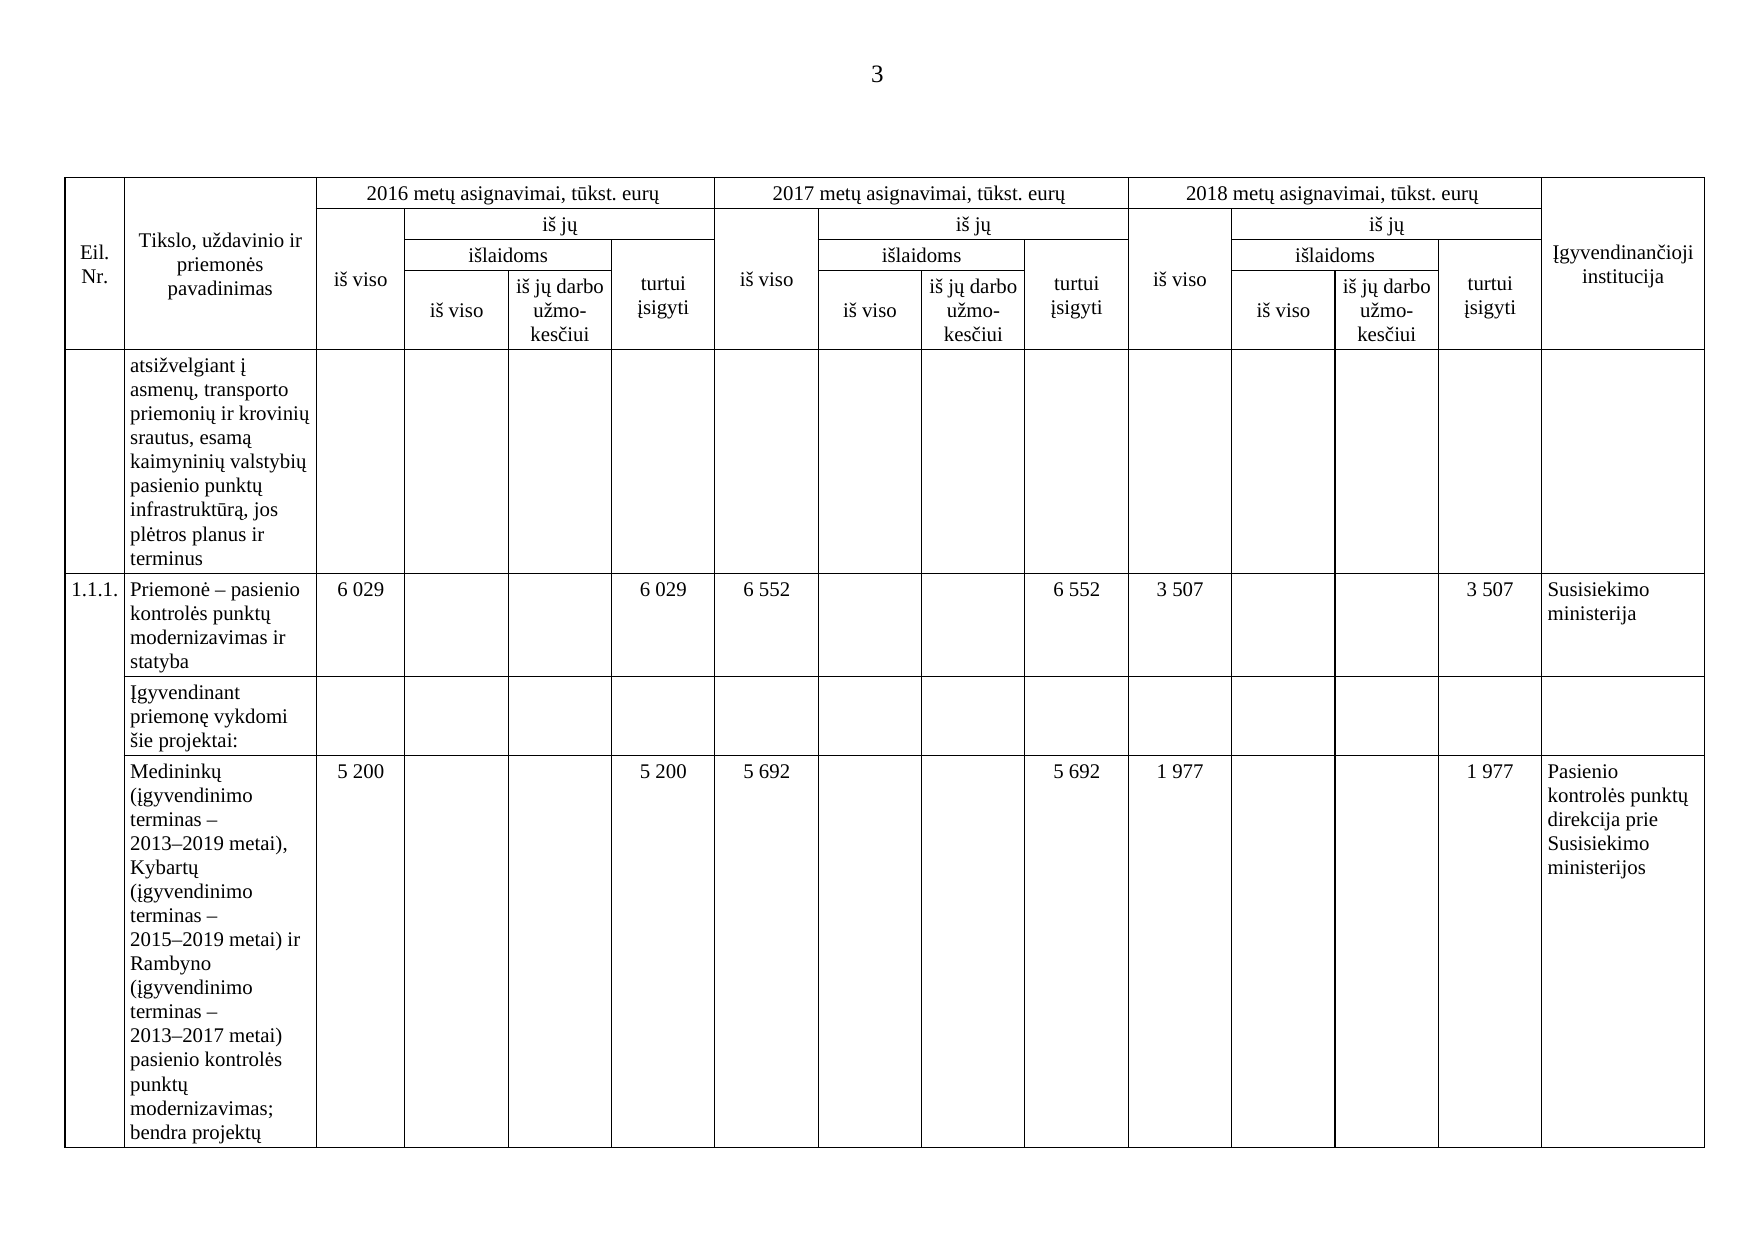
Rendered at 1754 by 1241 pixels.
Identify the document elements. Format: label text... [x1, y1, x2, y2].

table_cell [922, 677, 1024, 755]
table_cell [509, 574, 611, 676]
table_cell turtui įsigyti [1439, 240, 1541, 349]
table_cell [922, 574, 1024, 676]
table_cell [1336, 350, 1438, 572]
table_cell [1336, 574, 1438, 676]
table_cell turtui įsigyti [612, 240, 714, 349]
table_cell 6 552 [715, 574, 818, 676]
table_cell [1542, 350, 1704, 572]
table_cell 1.1.1. [66, 574, 124, 1147]
table_cell [509, 756, 611, 1147]
table_cell [819, 756, 921, 1147]
table_cell [1025, 350, 1128, 572]
table_cell išlaidoms [1232, 240, 1438, 270]
table_cell [819, 350, 921, 572]
table_cell [509, 677, 611, 755]
table_cell iš jų [819, 209, 1128, 239]
table_cell [1336, 677, 1438, 755]
table_cell [1232, 677, 1334, 755]
table_cell [1336, 756, 1438, 1147]
table_cell [405, 677, 508, 755]
table_cell [819, 677, 921, 755]
table_cell [405, 350, 508, 572]
table_cell 5 692 [1025, 756, 1128, 1147]
table_cell [405, 756, 508, 1147]
table_cell [1439, 350, 1541, 572]
table_cell [1232, 574, 1334, 676]
table_cell [922, 756, 1024, 1147]
table_cell 1 977 [1129, 756, 1231, 1147]
table_cell išlaidoms [819, 240, 1024, 270]
table_cell 1 977 [1439, 756, 1541, 1147]
table_cell 5 692 [715, 756, 818, 1147]
table_cell 5 200 [612, 756, 714, 1147]
table_header 2016 metų asignavimai, tūkst. eurų [317, 178, 714, 208]
table_cell [819, 574, 921, 676]
table_cell Įgyvendinant priemonę vykdomi šie projektai: [125, 677, 316, 755]
table_cell Susisiekimo ministerija [1542, 574, 1704, 676]
table_cell iš jų [1232, 209, 1541, 239]
table_cell iš viso [819, 271, 921, 349]
table_cell [1129, 677, 1231, 755]
table_cell iš jų darbo užmo-kesčiui [1336, 271, 1438, 349]
table_cell turtui įsigyti [1025, 240, 1128, 349]
table_cell iš viso [405, 271, 508, 349]
table_cell 3 507 [1129, 574, 1231, 676]
table_cell 3 507 [1439, 574, 1541, 676]
table_cell 5 200 [317, 756, 404, 1147]
table_cell iš jų darbo užmo-kesčiui [509, 271, 611, 349]
table_cell 6 029 [612, 574, 714, 676]
table_cell [1025, 677, 1128, 755]
table_cell [715, 350, 818, 572]
table_cell [405, 574, 508, 676]
table_cell [1232, 756, 1334, 1147]
table_cell iš jų darbo užmo-kesčiui [922, 271, 1024, 349]
table_cell [612, 350, 714, 572]
table_cell [317, 677, 404, 755]
table_cell iš viso [715, 209, 818, 349]
table_cell [317, 350, 404, 572]
table_cell [1542, 677, 1704, 755]
table_cell iš viso [1232, 271, 1334, 349]
table_cell [922, 350, 1024, 572]
table_header 2018 metų asignavimai, tūkst. eurų [1129, 178, 1541, 208]
table_cell Pasienio kontrolės punktų direkcija prie Susisiekimo ministerijos [1542, 756, 1704, 1147]
table_header Įgyvendinančioji institucija [1542, 178, 1704, 349]
table_cell atsižvelgiant į asmenų, transporto priemonių ir krovinių srautus, esamą kaimyninių valstybių pasienio punktų infrastruktūrą, jos plėtros planus ir terminus [125, 350, 316, 572]
table_cell Medininkų (įgyvendinimo terminas – 2013–2019 metai), Kybartų (įgyvendinimo terminas – 2015–2019 metai) ir Rambyno (įgyvendinimo terminas – 2013–2017 metai) pasienio kontrolės punktų modernizavimas; bendra projektų [125, 756, 316, 1147]
table_cell [612, 677, 714, 755]
table_cell [509, 350, 611, 572]
table_cell [1439, 677, 1541, 755]
table_cell [1129, 350, 1231, 572]
table_cell iš jų [405, 209, 714, 239]
table_cell išlaidoms [405, 240, 611, 270]
table_header Tikslo, uždavinio ir priemonės pavadinimas [125, 178, 316, 349]
table_cell Priemonė – pasienio kontrolės punktų modernizavimas ir statyba [125, 574, 316, 676]
table_cell iš viso [1129, 209, 1231, 349]
table_cell 6 029 [317, 574, 404, 676]
table_cell [66, 350, 124, 572]
table_cell iš viso [317, 209, 404, 349]
table_cell [1232, 350, 1334, 572]
table_cell 6 552 [1025, 574, 1128, 676]
table_header 2017 metų asignavimai, tūkst. eurų [715, 178, 1128, 208]
table_header Eil. Nr. [66, 178, 124, 349]
table_cell [715, 677, 818, 755]
